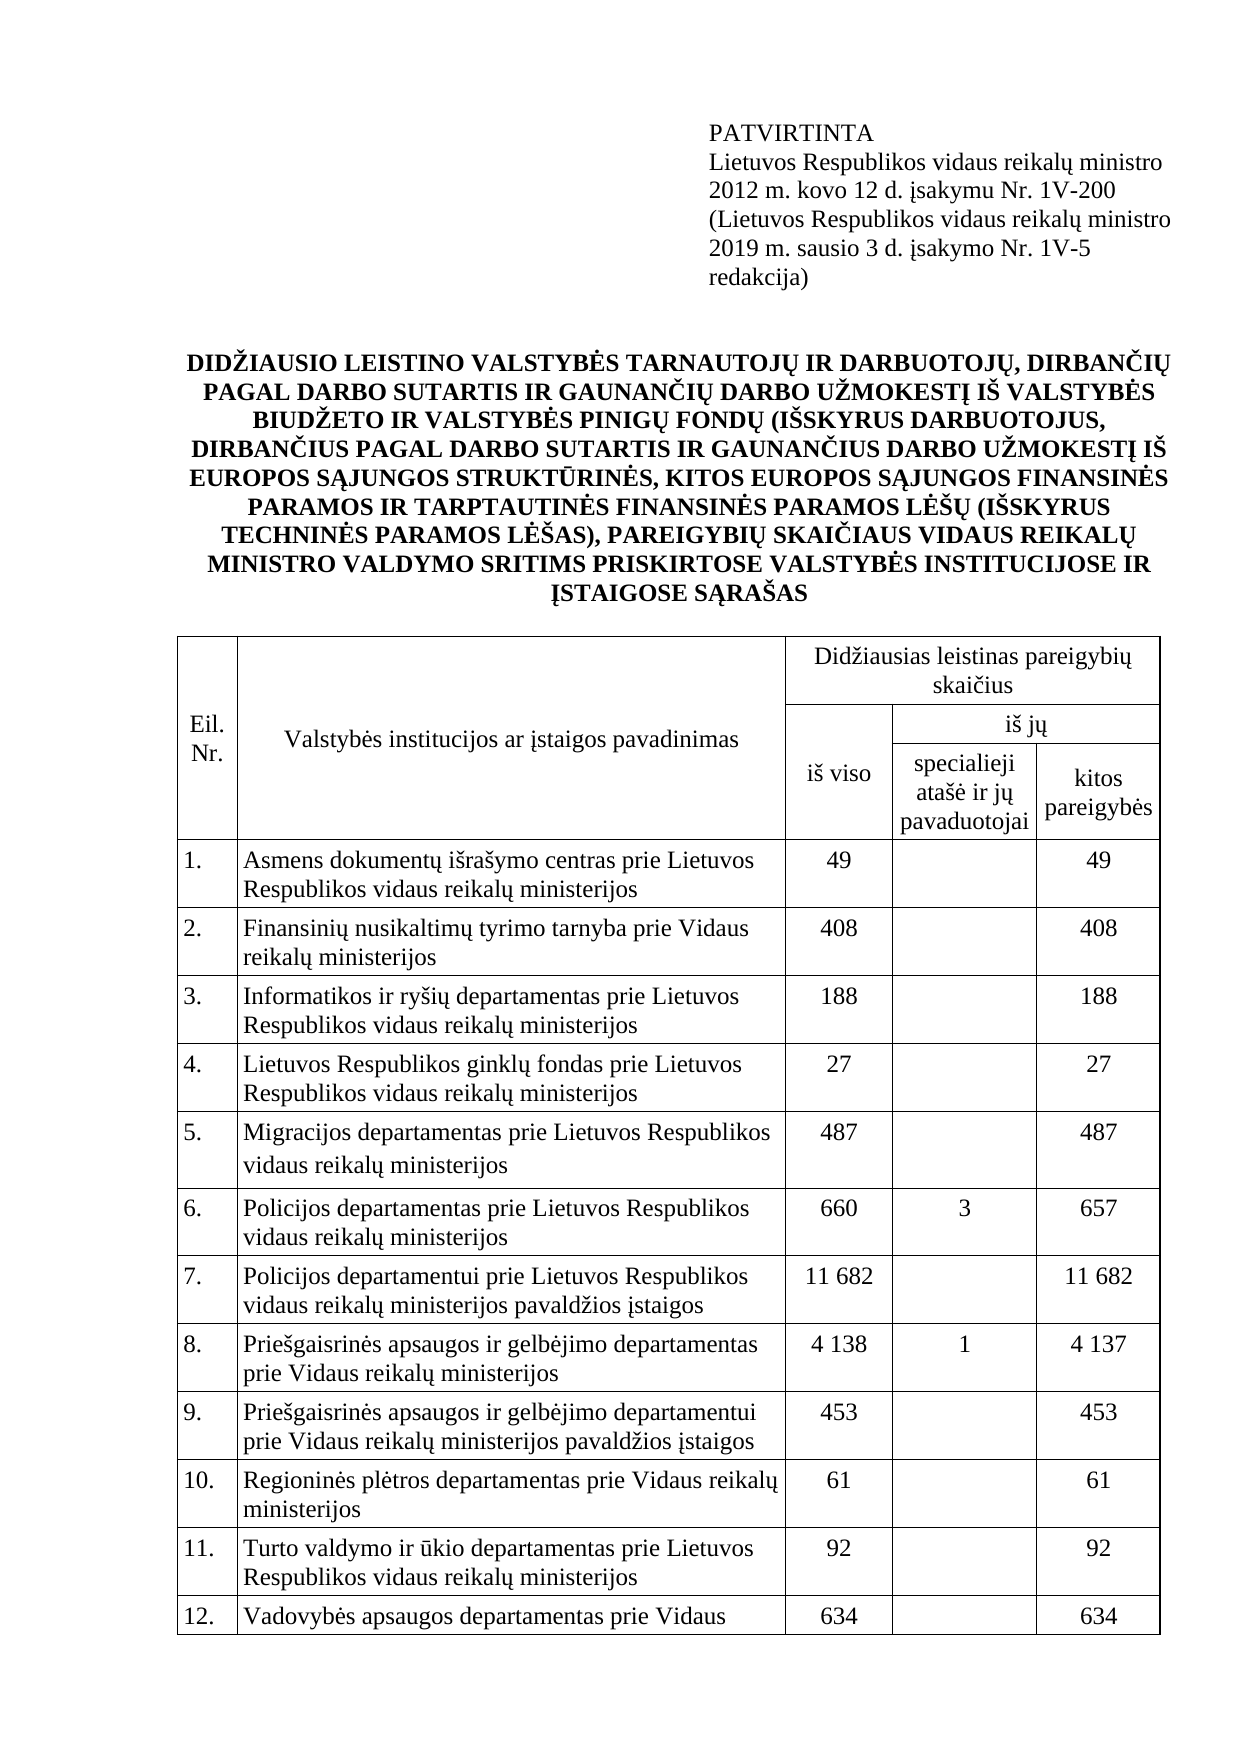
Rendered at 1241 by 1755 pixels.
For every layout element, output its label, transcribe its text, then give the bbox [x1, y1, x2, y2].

table_cell [893, 1528, 1036, 1595]
table_cell 11 682 [1037, 1256, 1159, 1323]
table_cell 61 [1037, 1460, 1159, 1527]
table_cell 487 [1037, 1112, 1159, 1187]
table_cell 49 [786, 840, 892, 907]
table_cell 27 [786, 1044, 892, 1111]
table_cell 634 [1037, 1596, 1159, 1634]
table_cell 9. [178, 1392, 237, 1459]
table_cell 27 [1037, 1044, 1159, 1111]
table_cell 3. [178, 976, 237, 1043]
table_cell 634 [786, 1596, 892, 1634]
table_cell 61 [786, 1460, 892, 1527]
table_cell kitos pareigybės [1037, 744, 1159, 839]
table_cell Regioninės plėtros departamentas prie Vidaus reikalų ministerijos [238, 1460, 785, 1527]
table_cell Policijos departamentui prie Lietuvos Respublikos vidaus reikalų ministerijos pavaldžios įstaigos [238, 1256, 785, 1323]
table_cell Migracijos departamentas prie Lietuvos Respublikos vidaus reikalų ministerijos [238, 1112, 785, 1187]
table_cell [893, 1392, 1036, 1459]
table_cell [893, 1044, 1036, 1111]
table_cell 660 [786, 1189, 892, 1255]
table_cell iš jų [893, 705, 1159, 743]
text PATVIRTINTA [709, 118, 1181, 147]
text redakcija) [709, 262, 1181, 291]
table_cell 10. [178, 1460, 237, 1527]
table_cell 11 682 [786, 1256, 892, 1323]
table_cell 11. [178, 1528, 237, 1595]
table_cell 188 [1037, 976, 1159, 1043]
table_cell 3 [893, 1189, 1036, 1255]
table_cell 453 [1037, 1392, 1159, 1459]
table_cell 657 [1037, 1189, 1159, 1255]
table_cell [893, 1112, 1036, 1187]
table_cell [893, 1596, 1036, 1634]
table_cell Lietuvos Respublikos ginklų fondas prie Lietuvos Respublikos vidaus reikalų ministerijos [238, 1044, 785, 1111]
table_cell 7. [178, 1256, 237, 1323]
table_cell 2. [178, 908, 237, 975]
table_cell Vadovybės apsaugos departamentas prie Vidaus [238, 1596, 785, 1634]
table_cell 49 [1037, 840, 1159, 907]
table_cell 8. [178, 1324, 237, 1391]
text (Lietuvos Respublikos vidaus reikalų ministro 2019 m. sausio 3 d. įsakymo Nr. 1V-5 [709, 204, 1181, 262]
table_cell 487 [786, 1112, 892, 1187]
table_cell Turto valdymo ir ūkio departamentas prie Lietuvos Respublikos vidaus reikalų ministerijos [238, 1528, 785, 1595]
table_cell [893, 840, 1036, 907]
table_header Didžiausias leistinas pareigybių skaičius [786, 637, 1159, 703]
table_cell Asmens dokumentų išrašymo centras prie Lietuvos Respublikos vidaus reikalų ministerijos [238, 840, 785, 907]
table_cell 12. [178, 1596, 237, 1634]
table_cell 92 [786, 1528, 892, 1595]
table_cell 408 [1037, 908, 1159, 975]
table_header Eil. Nr. [178, 637, 237, 839]
table_cell Informatikos ir ryšių departamentas prie Lietuvos Respublikos vidaus reikalų ministerijos [238, 976, 785, 1043]
table_cell Priešgaisrinės apsaugos ir gelbėjimo departamentui prie Vidaus reikalų ministerijos pavaldžios įstaigos [238, 1392, 785, 1459]
table_cell 4 138 [786, 1324, 892, 1391]
table_cell [893, 1256, 1036, 1323]
table_cell 1. [178, 840, 237, 907]
table_cell Finansinių nusikaltimų tyrimo tarnyba prie Vidaus reikalų ministerijos [238, 908, 785, 975]
table_cell 188 [786, 976, 892, 1043]
text didžiausiO leistinO valstybės tarnautojų ir darbuotojų, dirbančių pagal darbo sutartis ir gaunančių darbo užmokestį iš valstybės biudžeto ir valstybės pinigų fondų (išskyrus darbuotojus, dirbančius pagal darbo sutartis ir gaunančius darbo užmokestį iš Europos Sąjungos struktūrinės, kitos Europos Sąjungos finansinės paramos ir tarptautinės finansinės paramos lėšų (išskyrus techninės paramos lėšas), pareigybių skaičiaus VIDAUS REIKALŲ ministro valdymo sritims priskirtose VALSTYBĖS INSTITUCIJOSE IR ĮSTAIGOSE sąrašas [177, 348, 1181, 607]
table_cell 92 [1037, 1528, 1159, 1595]
table_header Valstybės institucijos ar įstaigos pavadinimas [238, 637, 785, 839]
text Lietuvos Respublikos vidaus reikalų ministro 2012 m. kovo 12 d. įsakymu Nr. 1V-200 [709, 147, 1181, 204]
table_cell [893, 976, 1036, 1043]
table_cell 6. [178, 1189, 237, 1255]
table_cell Policijos departamentas prie Lietuvos Respublikos vidaus reikalų ministerijos [238, 1189, 785, 1255]
table_cell specialieji atašė ir jų pavaduotojai [893, 744, 1036, 839]
table_cell Priešgaisrinės apsaugos ir gelbėjimo departamentas prie Vidaus reikalų ministerijos [238, 1324, 785, 1391]
table_cell 453 [786, 1392, 892, 1459]
table_cell [893, 1460, 1036, 1527]
table_cell [893, 908, 1036, 975]
table_cell 1 [893, 1324, 1036, 1391]
table_cell 408 [786, 908, 892, 975]
table_cell 5. [178, 1112, 237, 1187]
table_cell 4. [178, 1044, 237, 1111]
table_cell 4 137 [1037, 1324, 1159, 1391]
table_cell iš viso [786, 705, 892, 839]
